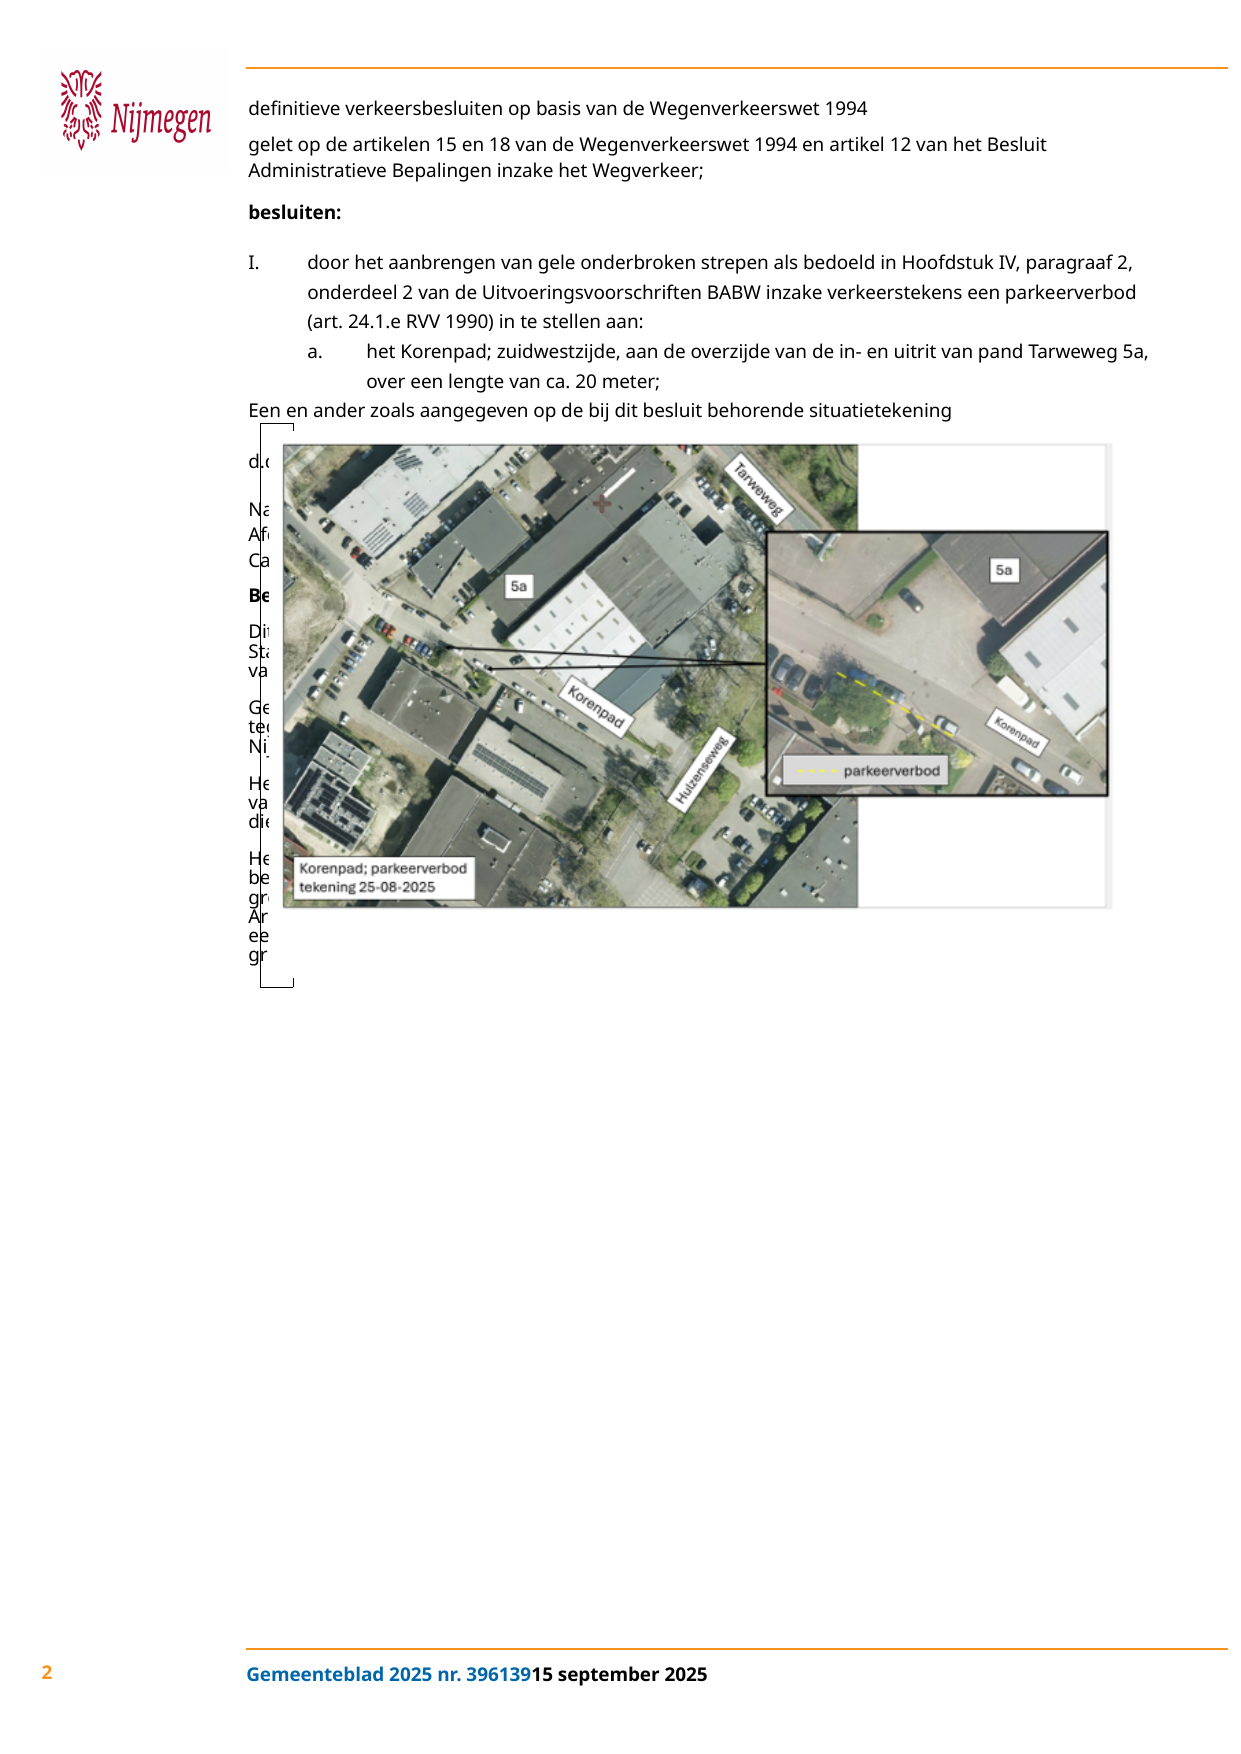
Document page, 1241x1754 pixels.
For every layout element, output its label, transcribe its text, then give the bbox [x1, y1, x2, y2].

picture [41, 47, 231, 172]
text gelet op de artikelen 15 en 18 van de Wegenverkeerswet 1994 en artikel 12 van het Besluit Administratieve Bepalingen inzake het Wegverkeer; [248, 131, 1152, 183]
list het Korenpad; zuidwestzijde, aan de overzijde van de in- en uitrit van pand Tarweweg 5a, over een lengte van ca. 20 meter; [307, 338, 1152, 394]
text Carline Westen [248, 547, 260, 573]
picture [268, 431, 1173, 978]
text besluiten: [248, 199, 1152, 225]
text d.d. 25-08-2025 [248, 448, 260, 474]
list door het aanbrengen van gele onderbroken strepen als bedoeld in Hoofdstuk IV, paragraaf 2, onderdeel 2 van de Uitvoeringsvoorschriften BABW inzake verkeerstekens een parkeerverbod (art. 24.1.e RVV 1990) in te stellen aan: [248, 249, 1152, 334]
text Een en ander zoals aangegeven op de bij dit besluit behorende situatietekening [248, 397, 1152, 423]
text definitieve verkeersbesluiten op basis van de Wegenverkeerswet 1994 [248, 95, 1152, 121]
